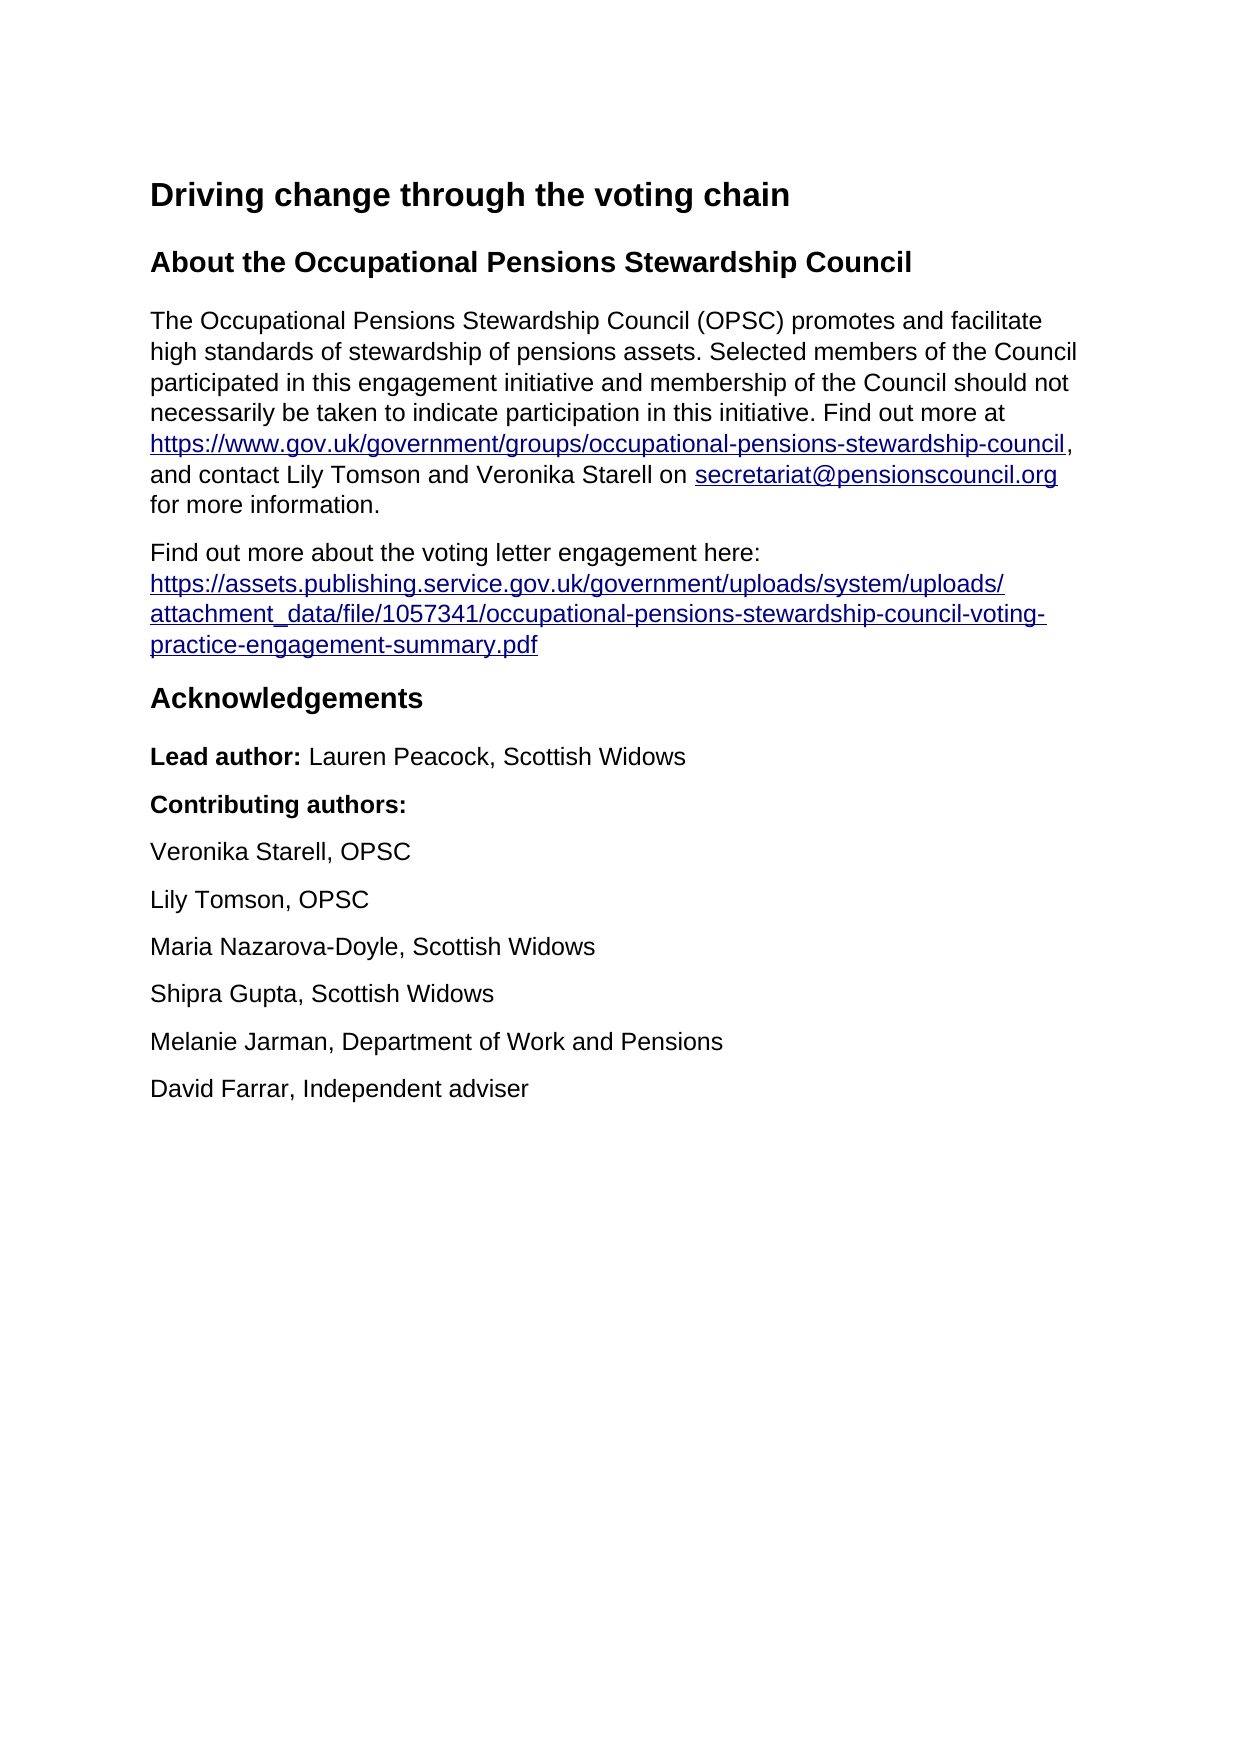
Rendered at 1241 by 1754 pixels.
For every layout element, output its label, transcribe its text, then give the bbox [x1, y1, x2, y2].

subtitle About the Occupational Pensions Stewardship Council [150, 245, 1090, 279]
subtitle Acknowledgements [150, 682, 1090, 715]
text The Occupational Pensions Stewardship Council (OPSC) promotes and facilitate high standards of stewardship of pensions assets. Selected members of the Council participated in this engagement initiative and membership of the Council should not necessarily be taken to indicate participation in this initiative. Find out more at https://www.gov.uk/government/groups/occupational-pensions-stewardship-council, and contact Lily Tomson and Veronika Starell on secretariat@pensionscouncil.org for more information. [150, 306, 1090, 519]
text Find out more about the voting letter engagement here: https://assets.publishing.service.gov.uk/government/uploads/system/uploads/attachment_data/file/1057341/occupational-pensions-stewardship-council-voting-practice-engagement-summary.pdf [150, 538, 1090, 659]
text David Farrar, Independent adviser [150, 1074, 1090, 1103]
text Lead author: Lauren Peacock, Scottish Widows [150, 742, 1090, 771]
text Lily Tomson, OPSC [150, 884, 1090, 913]
text Contributing authors: [150, 790, 1090, 818]
text Melanie Jarman, Department of Work and Pensions [150, 1027, 1090, 1056]
text Veronika Starell, OPSC [150, 837, 1090, 866]
subtitle Driving change through the voting chain [150, 175, 1090, 213]
text Maria Nazarova-Doyle, Scottish Widows [150, 932, 1090, 961]
text Shipra Gupta, Scottish Widows [150, 979, 1090, 1008]
